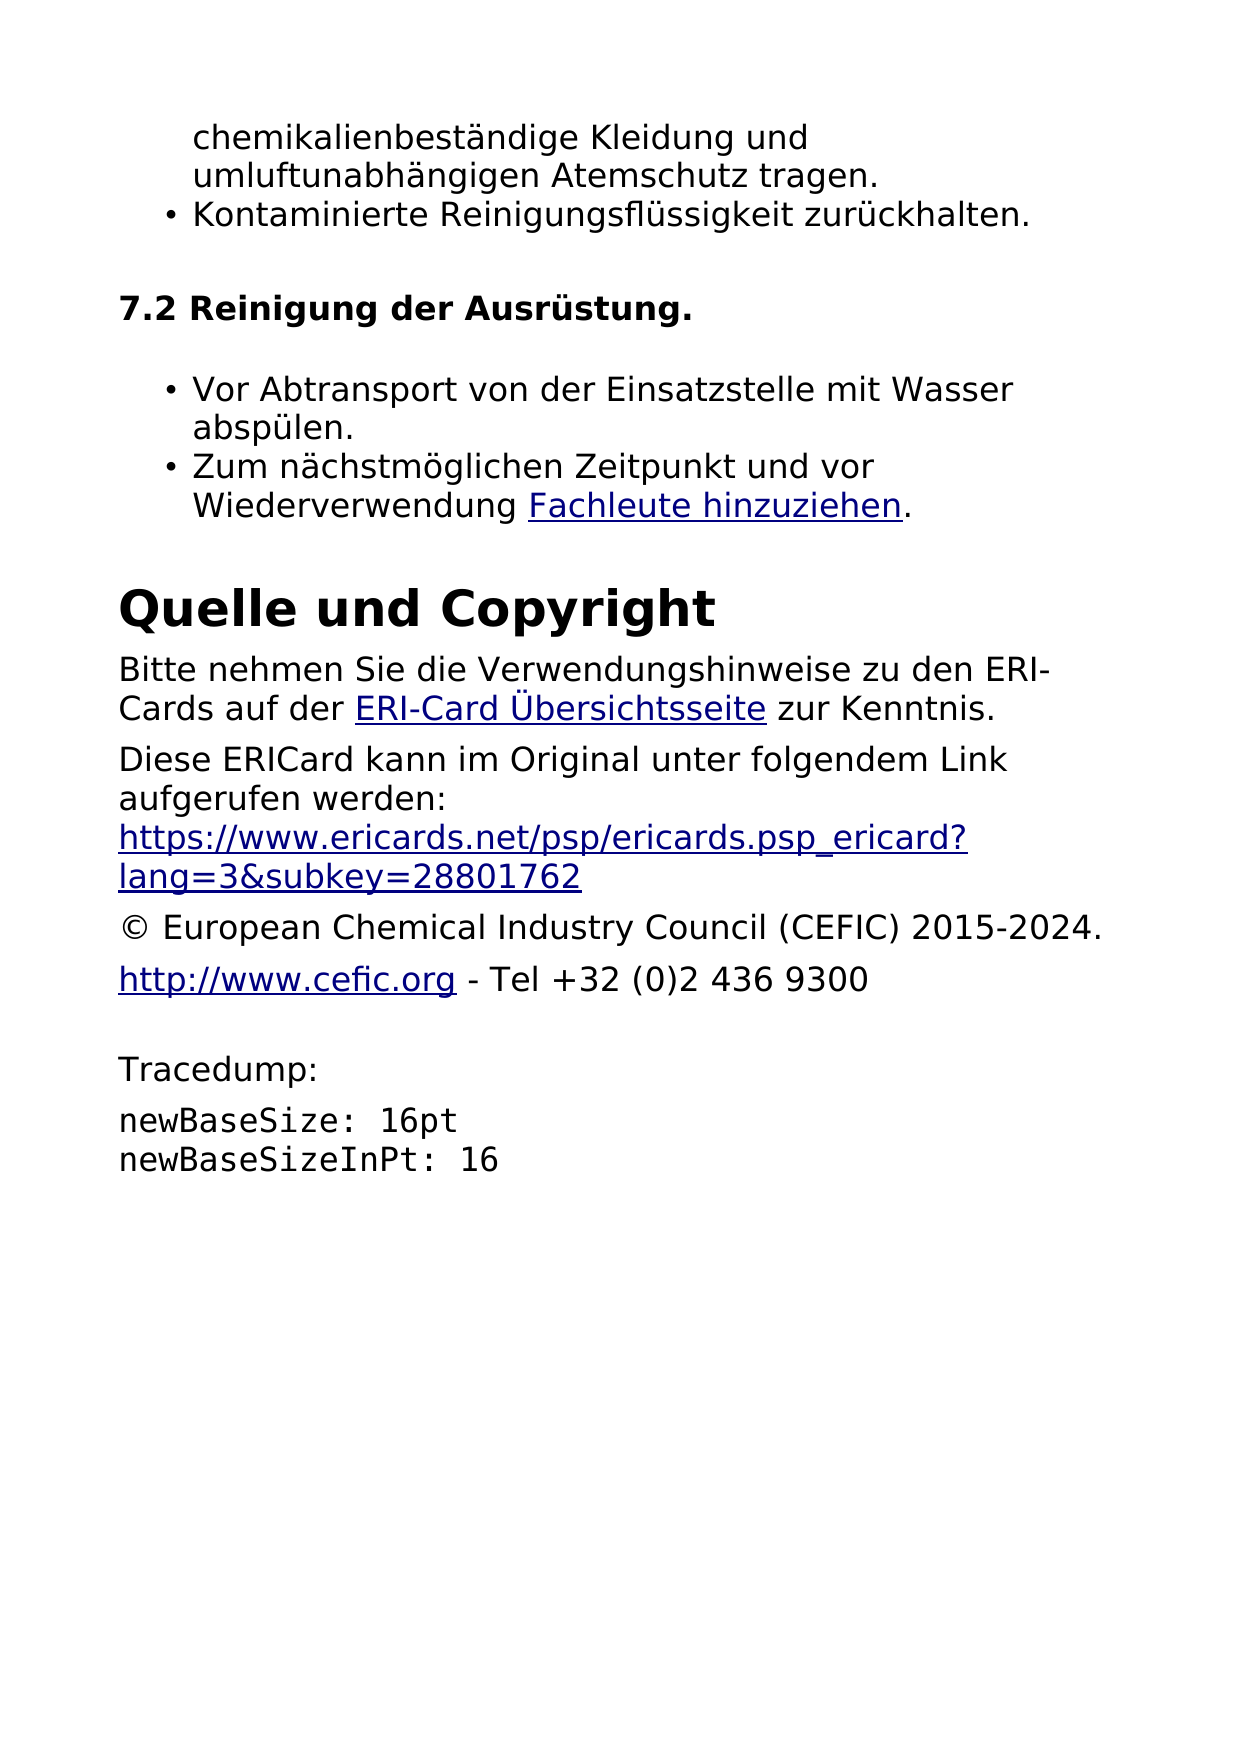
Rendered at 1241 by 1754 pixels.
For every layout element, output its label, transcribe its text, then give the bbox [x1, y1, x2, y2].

list chemikalienbeständige Kleidung und umluftunabhängigen Atemschutz tragen. [177, 118, 1122, 196]
text newBaseSize: 16pt newBaseSizeInPt: 16 [118, 1102, 1122, 1179]
text © European Chemical Industry Council (CEFIC) 2015-2024. [118, 909, 1122, 948]
list Vor Abtransport von der Einsatzstelle mit Wasser abspülen. [177, 370, 1122, 448]
list Kontaminierte Reinigungsflüssigkeit zurückhalten. [177, 196, 1122, 235]
subtitle 7.2 Reinigung der Ausrüstung. [118, 289, 1122, 328]
subtitle Quelle und Copyright [118, 580, 1122, 638]
text Bitte nehmen Sie die Verwendungshinweise zu den ERI-Cards auf der ERI-Card Übersichtsseite zur Kenntnis. [118, 651, 1122, 728]
text Tracedump: [118, 1011, 1122, 1089]
list Zum nächstmöglichen Zeitpunkt und vor Wiederverwendung Fachleute hinzuziehen. [177, 448, 1122, 525]
text Diese ERICard kann im Original unter folgendem Link aufgerufen werden: https://www.ericards.net/psp/ericards.psp_ericard?lang=3&subkey=28801762 [118, 741, 1122, 896]
text http://www.cefic.org - Tel +32 (0)2 436 9300 [118, 960, 1122, 999]
